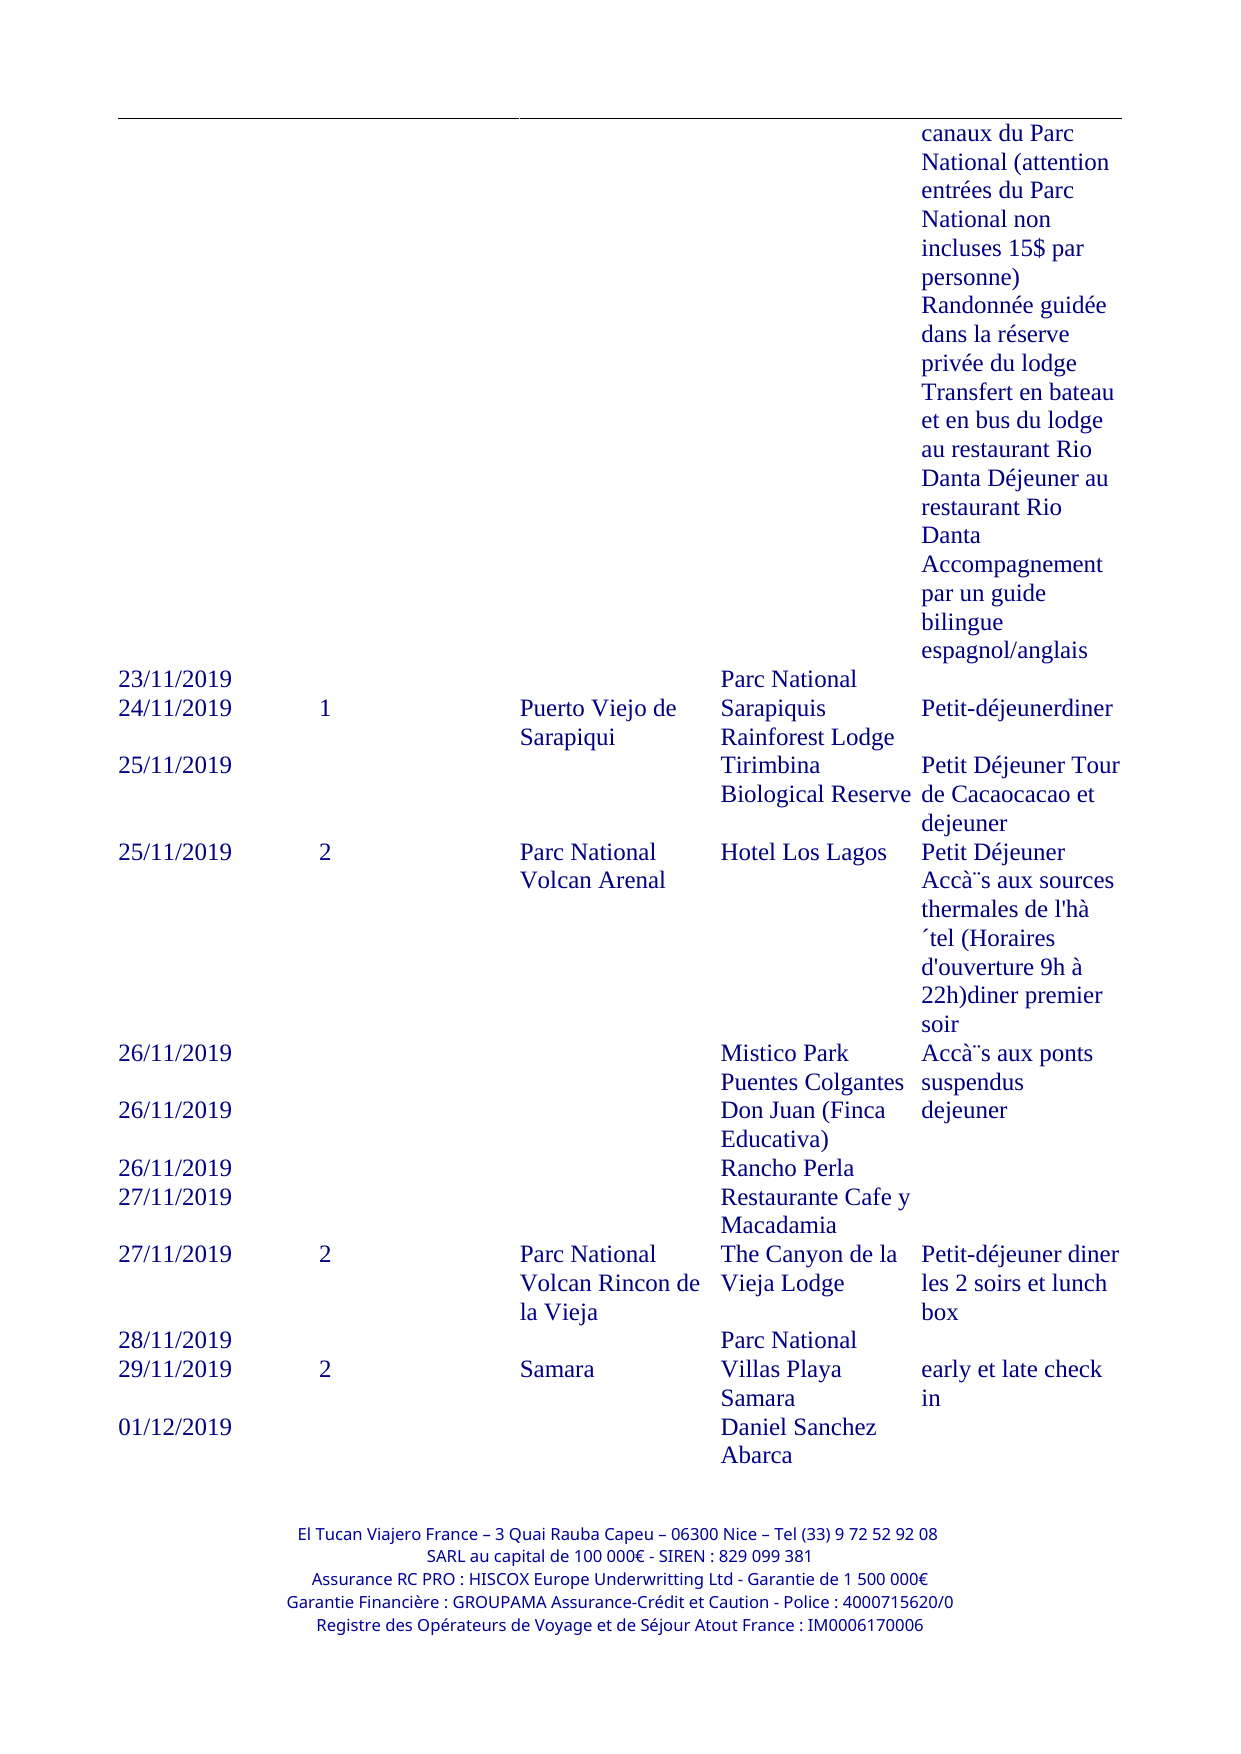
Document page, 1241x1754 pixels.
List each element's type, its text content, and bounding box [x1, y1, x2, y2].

table_cell Petit Déjeuner Accà¨s aux sources thermales de l'hà´tel (Horaires d'ouverture 9h à 22h)diner premier soir [921, 837, 1122, 1038]
table_cell 24/11/2019 [118, 693, 319, 751]
table_cell 27/11/2019 [118, 1239, 319, 1326]
table_cell Don Juan (Finca Educativa) [720, 1096, 921, 1153]
table_cell 26/11/2019 [118, 1153, 319, 1182]
table_cell [520, 1182, 720, 1239]
table_cell Parc National [720, 664, 921, 693]
table_cell [921, 1153, 1122, 1182]
table_cell Rancho Perla [720, 1153, 921, 1182]
table_cell 29/11/2019 [118, 1354, 319, 1412]
table_cell [520, 751, 720, 837]
table_cell Tirimbina Biological Reserve [720, 751, 921, 837]
table_cell Sarapiquis Rainforest Lodge [720, 693, 921, 751]
table_cell 25/11/2019 [118, 837, 319, 1038]
table_cell 26/11/2019 [118, 1038, 319, 1096]
table_cell Petit-déjeunerdiner [921, 693, 1122, 751]
table_cell 23/11/2019 [118, 664, 319, 693]
table_cell [520, 1412, 720, 1469]
table_cell Puerto Viejo de Sarapiqui [520, 693, 720, 751]
table_cell [921, 664, 1122, 693]
table_cell Restaurante Cafe y Macadamia [720, 1182, 921, 1239]
table_cell Daniel Sanchez Abarca [720, 1412, 921, 1469]
table_cell 1 [319, 693, 519, 751]
table_cell Mistico Park Puentes Colgantes [720, 1038, 921, 1096]
table_cell Samara [520, 1354, 720, 1412]
table_cell 27/11/2019 [118, 1182, 319, 1239]
table_cell [720, 119, 921, 664]
table_cell Parc National Volcan Rincon de la Vieja [520, 1239, 720, 1326]
table_cell Accà¨s aux ponts suspendus [921, 1038, 1122, 1096]
table_cell early et late check in [921, 1354, 1122, 1412]
table_cell 28/11/2019 [118, 1326, 319, 1354]
table_cell 2 [319, 1354, 519, 1412]
table_cell [319, 664, 519, 693]
table_cell [921, 1326, 1122, 1354]
table_cell [520, 1096, 720, 1153]
table_cell [319, 751, 519, 837]
table_cell [520, 1326, 720, 1354]
table_cell [520, 1153, 720, 1182]
table_cell [319, 1326, 519, 1354]
table_cell Hotel Los Lagos [720, 837, 921, 1038]
table_cell canaux du Parc National (attention entrées du Parc National non incluses 15$ par personne) Randonnée guidée dans la réserve privée du lodge Transfert en bateau et en bus du lodge au restaurant Rio Danta Déjeuner au restaurant Rio Danta Accompagnement par un guide bilingue espagnol/anglais [921, 119, 1122, 664]
table_cell [319, 1182, 519, 1239]
table_cell [118, 119, 319, 664]
table_cell Parc National [720, 1326, 921, 1354]
table_cell 26/11/2019 [118, 1096, 319, 1153]
table_cell 2 [319, 1239, 519, 1326]
table_cell 25/11/2019 [118, 751, 319, 837]
table_cell [520, 119, 720, 664]
table_cell [319, 1412, 519, 1469]
table_cell Parc National Volcan Arenal [520, 837, 720, 1038]
table_cell [921, 1182, 1122, 1239]
table_cell dejeuner [921, 1096, 1122, 1153]
table_cell [319, 1096, 519, 1153]
table_cell Petit-déjeuner diner les 2 soirs et lunch box [921, 1239, 1122, 1326]
table_cell [319, 119, 519, 664]
table_cell [319, 1038, 519, 1096]
table_cell Petit Déjeuner Tour de Cacaocacao et dejeuner [921, 751, 1122, 837]
table_cell The Canyon de la Vieja Lodge [720, 1239, 921, 1326]
table_cell 01/12/2019 [118, 1412, 319, 1469]
table_cell Villas Playa Samara [720, 1354, 921, 1412]
table_cell 2 [319, 837, 519, 1038]
table_cell [520, 664, 720, 693]
table_cell [520, 1038, 720, 1096]
table_cell [319, 1153, 519, 1182]
table_cell [921, 1412, 1122, 1469]
